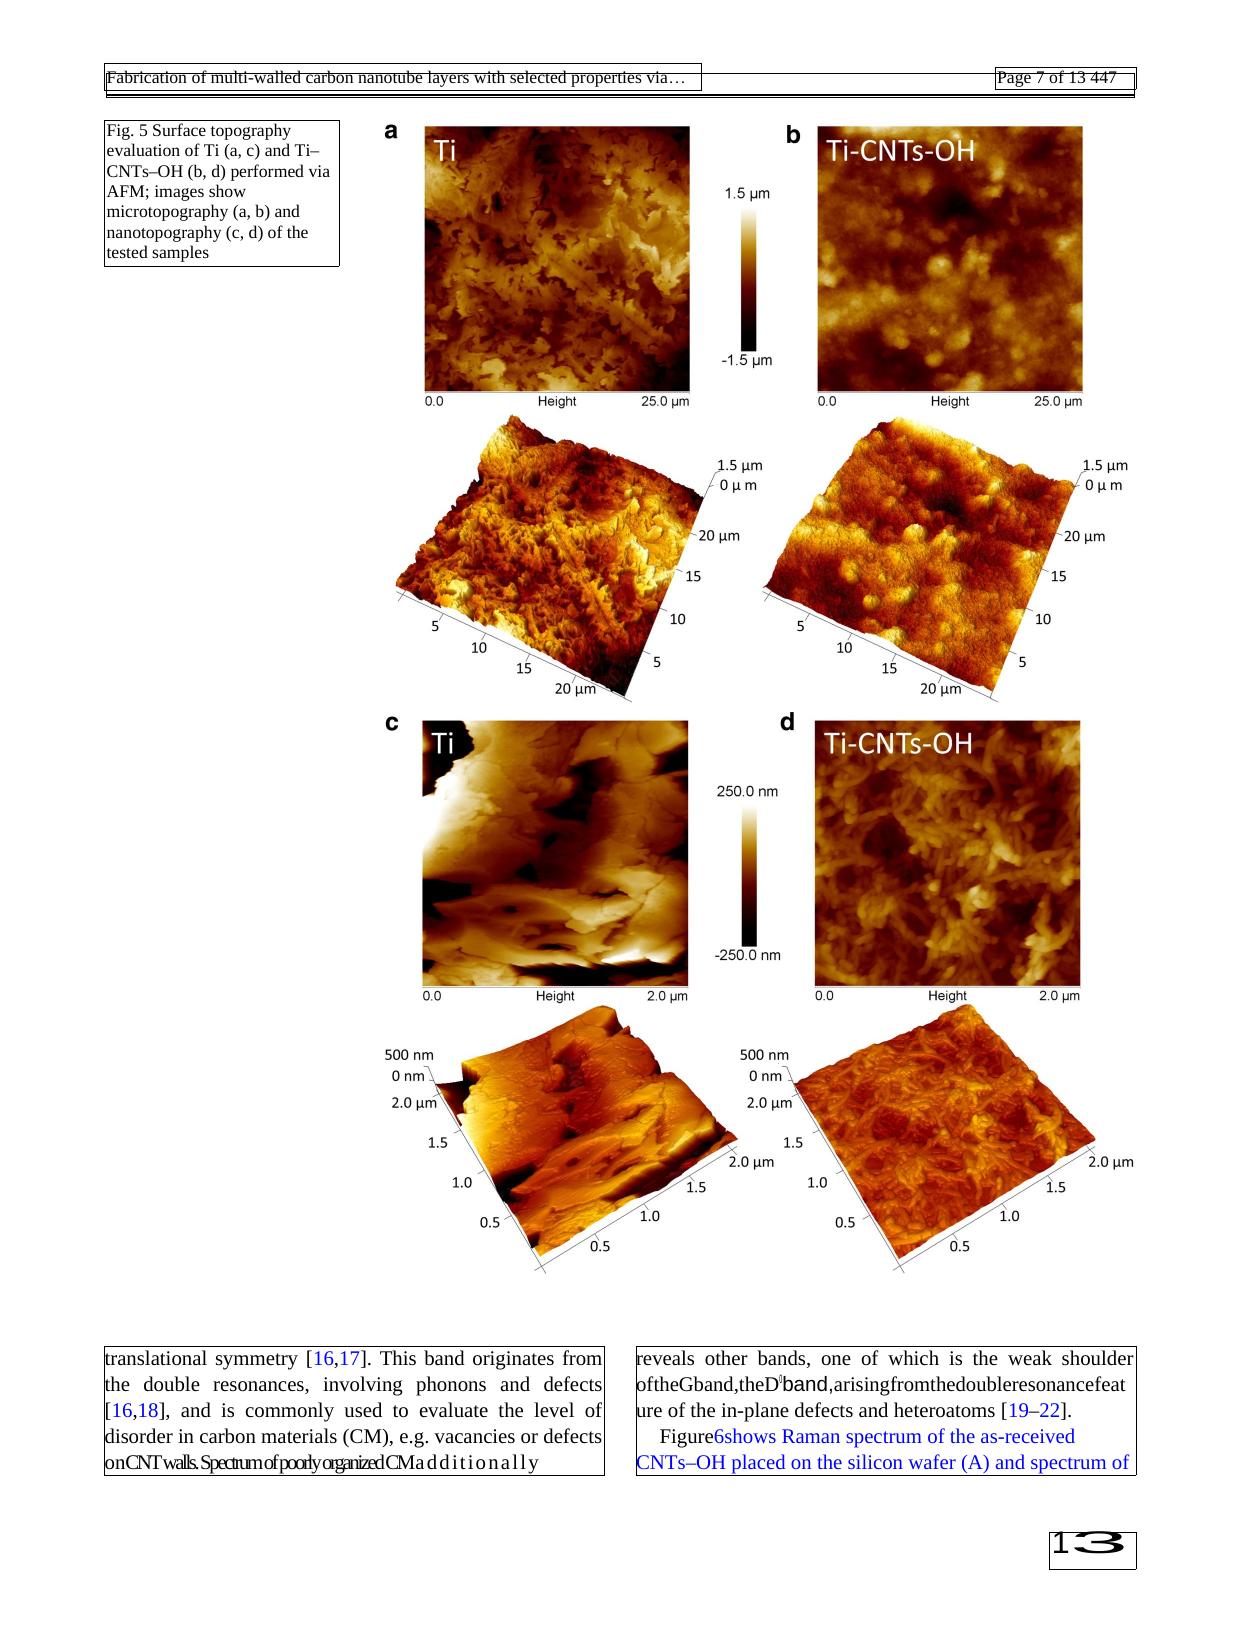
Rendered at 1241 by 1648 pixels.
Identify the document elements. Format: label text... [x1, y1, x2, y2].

picture [384, 123, 1134, 1274]
text Fabrication of multi-walled carbon nanotube layers with selected properties via… [107, 74, 701, 87]
text reveals other bands, one of which is the weak shoulder oftheGband,theD0band,arisingfromthedoubleresonancefeature of the in-plane defects and heteroatoms [19–22]. [637, 1347, 1134, 1422]
text Fig. 5 Surface topography evaluation of Ti (a, c) and Ti– CNTs–OH (b, d) performed via AFM; images show microtopography (a, b) and nanotopography (c, d) of the tested samples [106, 121, 338, 262]
text translational symmetry [16,17]. This band originates from the double resonances, involving phonons and defects [16,18], and is commonly used to evaluate the level of disorder in carbon materials (CM), e.g. vacancies or defects onCNT walls. Spectrum of poorly organized CMadditionally [105, 1347, 603, 1474]
text Page 7 of 13 447 [997, 68, 1136, 87]
text Figure6shows Raman spectrum of the as-received CNTs–OH placed on the silicon wafer (A) and spectrum of [637, 1424, 1134, 1474]
text Fabrication of multi-walled carbon nanotube layers with selected properties via… [106, 67, 701, 73]
text 13 [1051, 1533, 1136, 1559]
